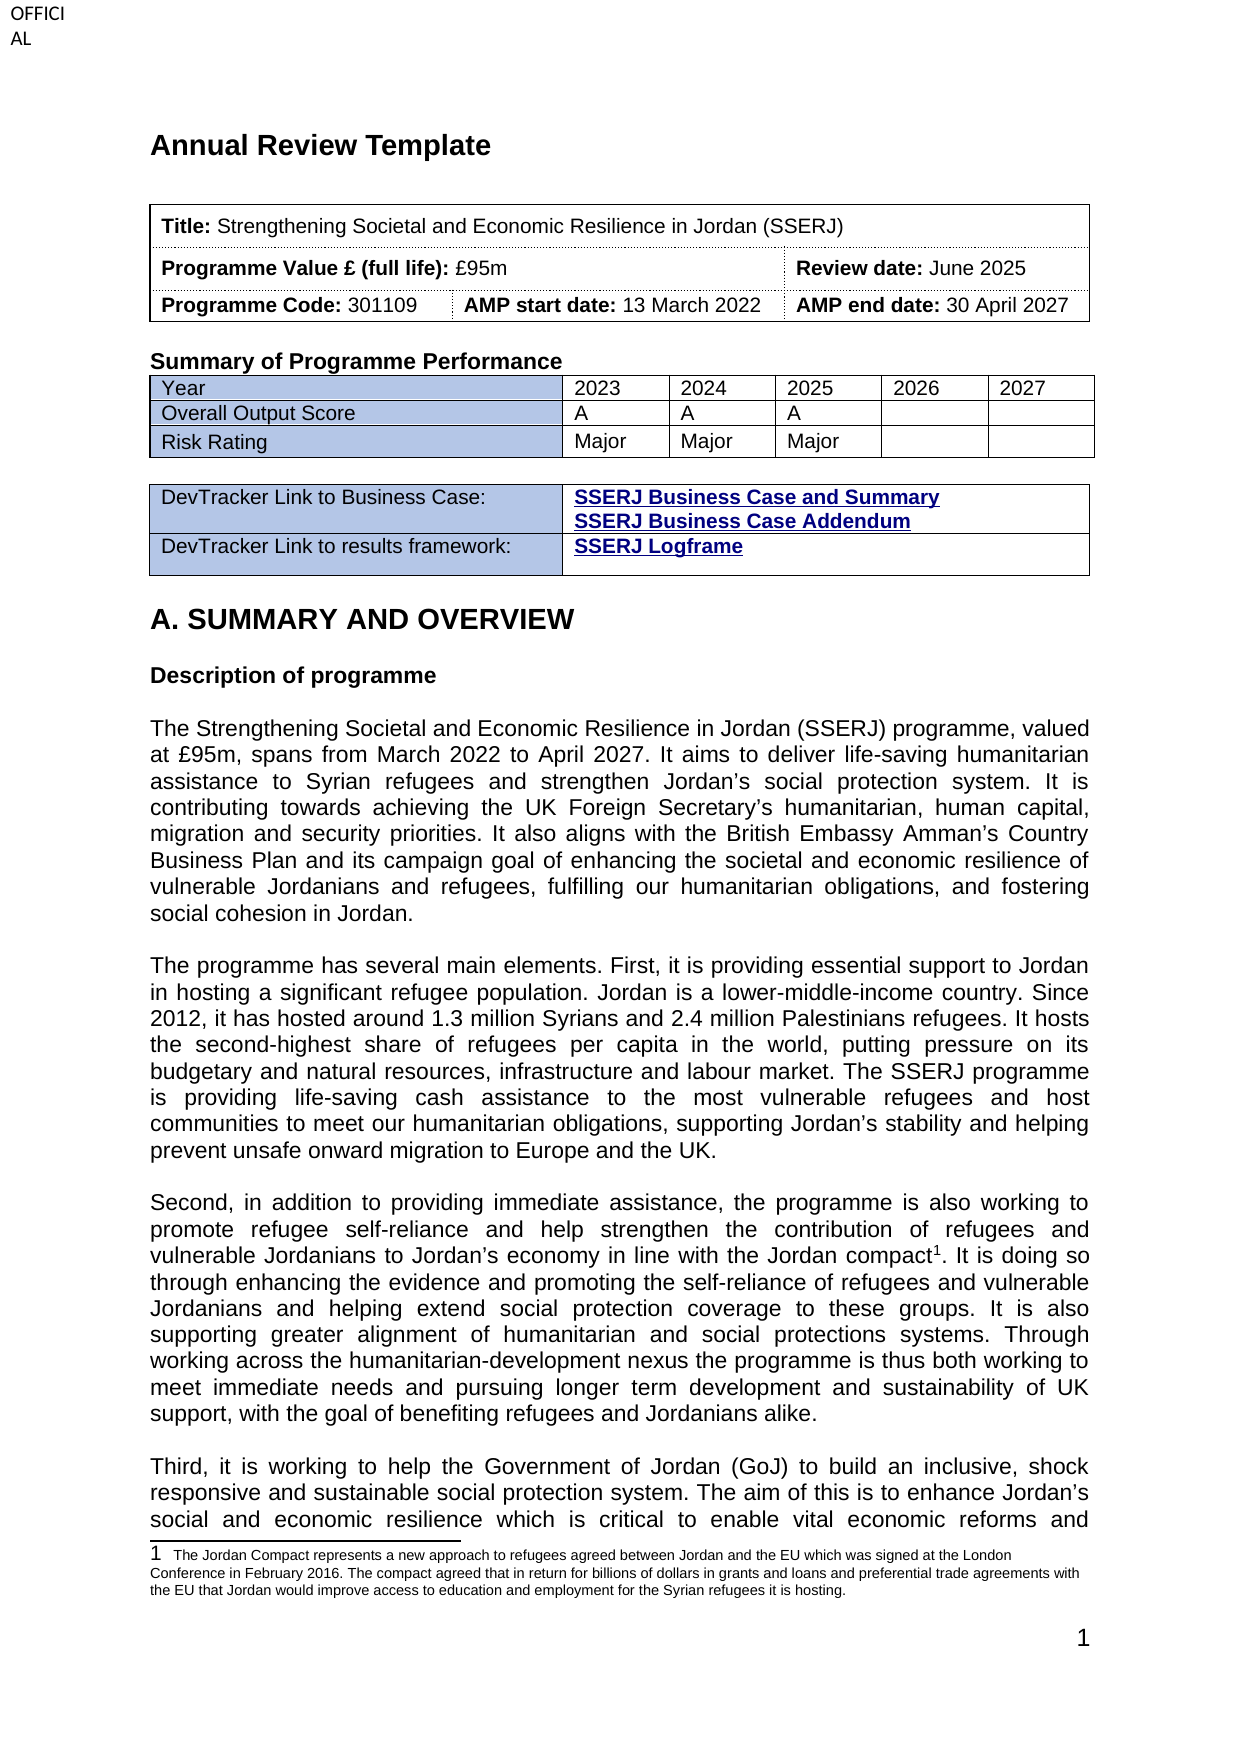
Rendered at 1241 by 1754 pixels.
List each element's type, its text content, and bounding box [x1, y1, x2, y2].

table_header 2024 [670, 376, 775, 399]
text Second, in addition to providing immediate assistance, the programme is also working to promote refugee self-reliance and help strengthen the contribution of refugees and vulnerable Jordanians to Jordan’s economy in line with the Jordan compact. It is doing so through enhancing the evidence and promoting the self-reliance of refugees and vulnerable Jordanians and helping extend social protection coverage to these groups. It is also supporting greater alignment of humanitarian and social protections systems. Through working across the humanitarian-development nexus the programme is thus both working to meet immediate needs and pursuing longer term development and sustainability of UK support, with the goal of benefiting refugees and Jordanians alike. [150, 1189, 1090, 1427]
table_cell Risk Rating [151, 426, 562, 457]
text Third, it is working to help the Government of Jordan (GoJ) to build an inclusive, shock responsive and sustainable social protection system. The aim of this is to enhance Jordan’s social and economic resilience which is critical to enable vital economic reforms and [150, 1453, 1090, 1532]
table_cell [989, 401, 1094, 424]
table_cell SSERJ Logframe [563, 534, 1089, 575]
table_cell AMP end date: 30 April 2027 [785, 290, 1089, 321]
table_cell Programme Code: 301109 [151, 290, 452, 321]
table_cell [882, 426, 988, 457]
table_cell Review date: June 2025 [785, 246, 1089, 289]
subtitle Annual Review Template [150, 127, 1090, 161]
table_cell Major [670, 426, 775, 457]
table_header 2027 [989, 376, 1094, 399]
table_header SSERJ Business Case and Summary SSERJ Business Case Addendum [563, 485, 1089, 533]
table_cell Programme Value £ (full life): £95m [151, 246, 784, 289]
table_cell [882, 401, 988, 424]
table_cell Major [563, 426, 669, 457]
text Summary of Programme Performance [150, 348, 1090, 374]
table_cell A [670, 401, 775, 424]
table_cell [989, 426, 1094, 457]
table_cell A [776, 401, 881, 424]
table_header 2026 [882, 376, 988, 399]
text Description of programme [150, 662, 1090, 689]
table_cell A [563, 401, 669, 424]
table_header DevTracker Link to Business Case: [150, 485, 562, 533]
table_header 2023 [563, 376, 669, 399]
table_cell AMP start date: 13 March 2022 [453, 290, 784, 321]
text A. SUMMARY AND OVERVIEW [150, 602, 1090, 636]
table_header Title: Strengthening Societal and Economic Resilience in Jordan (SSERJ) [151, 205, 1089, 246]
text The programme has several main elements. First, it is providing essential support to Jordan in hosting a significant refugee population. Jordan is a lower-middle-income country. Since 2012, it has hosted around 1.3 million Syrians and 2.4 million Palestinians refugees. It hosts the second-highest share of refugees per capita in the world, putting pressure on its budgetary and natural resources, infrastructure and labour market. The SSERJ programme is providing life-saving cash assistance to the most vulnerable refugees and host communities to meet our humanitarian obligations, supporting Jordan’s stability and helping prevent unsafe onward migration to Europe and the UK. [150, 952, 1090, 1163]
table_header 2025 [776, 376, 881, 399]
table_cell DevTracker Link to results framework: [150, 534, 562, 575]
table_cell Overall Output Score [151, 401, 562, 424]
text The Strengthening Societal and Economic Resilience in Jordan (SSERJ) programme, valued at £95m, spans from March 2022 to April 2027. It aims to deliver life-saving humanitarian assistance to Syrian refugees and strengthen Jordan’s social protection system. It is contributing towards achieving the UK Foreign Secretary’s humanitarian, human capital, migration and security priorities. It also aligns with the British Embassy Amman’s Country Business Plan and its campaign goal of enhancing the societal and economic resilience of vulnerable Jordanians and refugees, fulfilling our humanitarian obligations, and fostering social cohesion in Jordan. [150, 715, 1090, 926]
text The Jordan Compact represents a new approach to refugees agreed between Jordan and the EU which was signed at the London Conference in February 2016. The compact agreed that in return for billions of dollars in grants and loans and preferential trade agreements with the EU that Jordan would improve access to education and employment for the Syrian refugees it is hosting. [150, 1541, 1090, 1599]
table_cell Major [776, 426, 881, 457]
table_header Year [151, 376, 562, 399]
